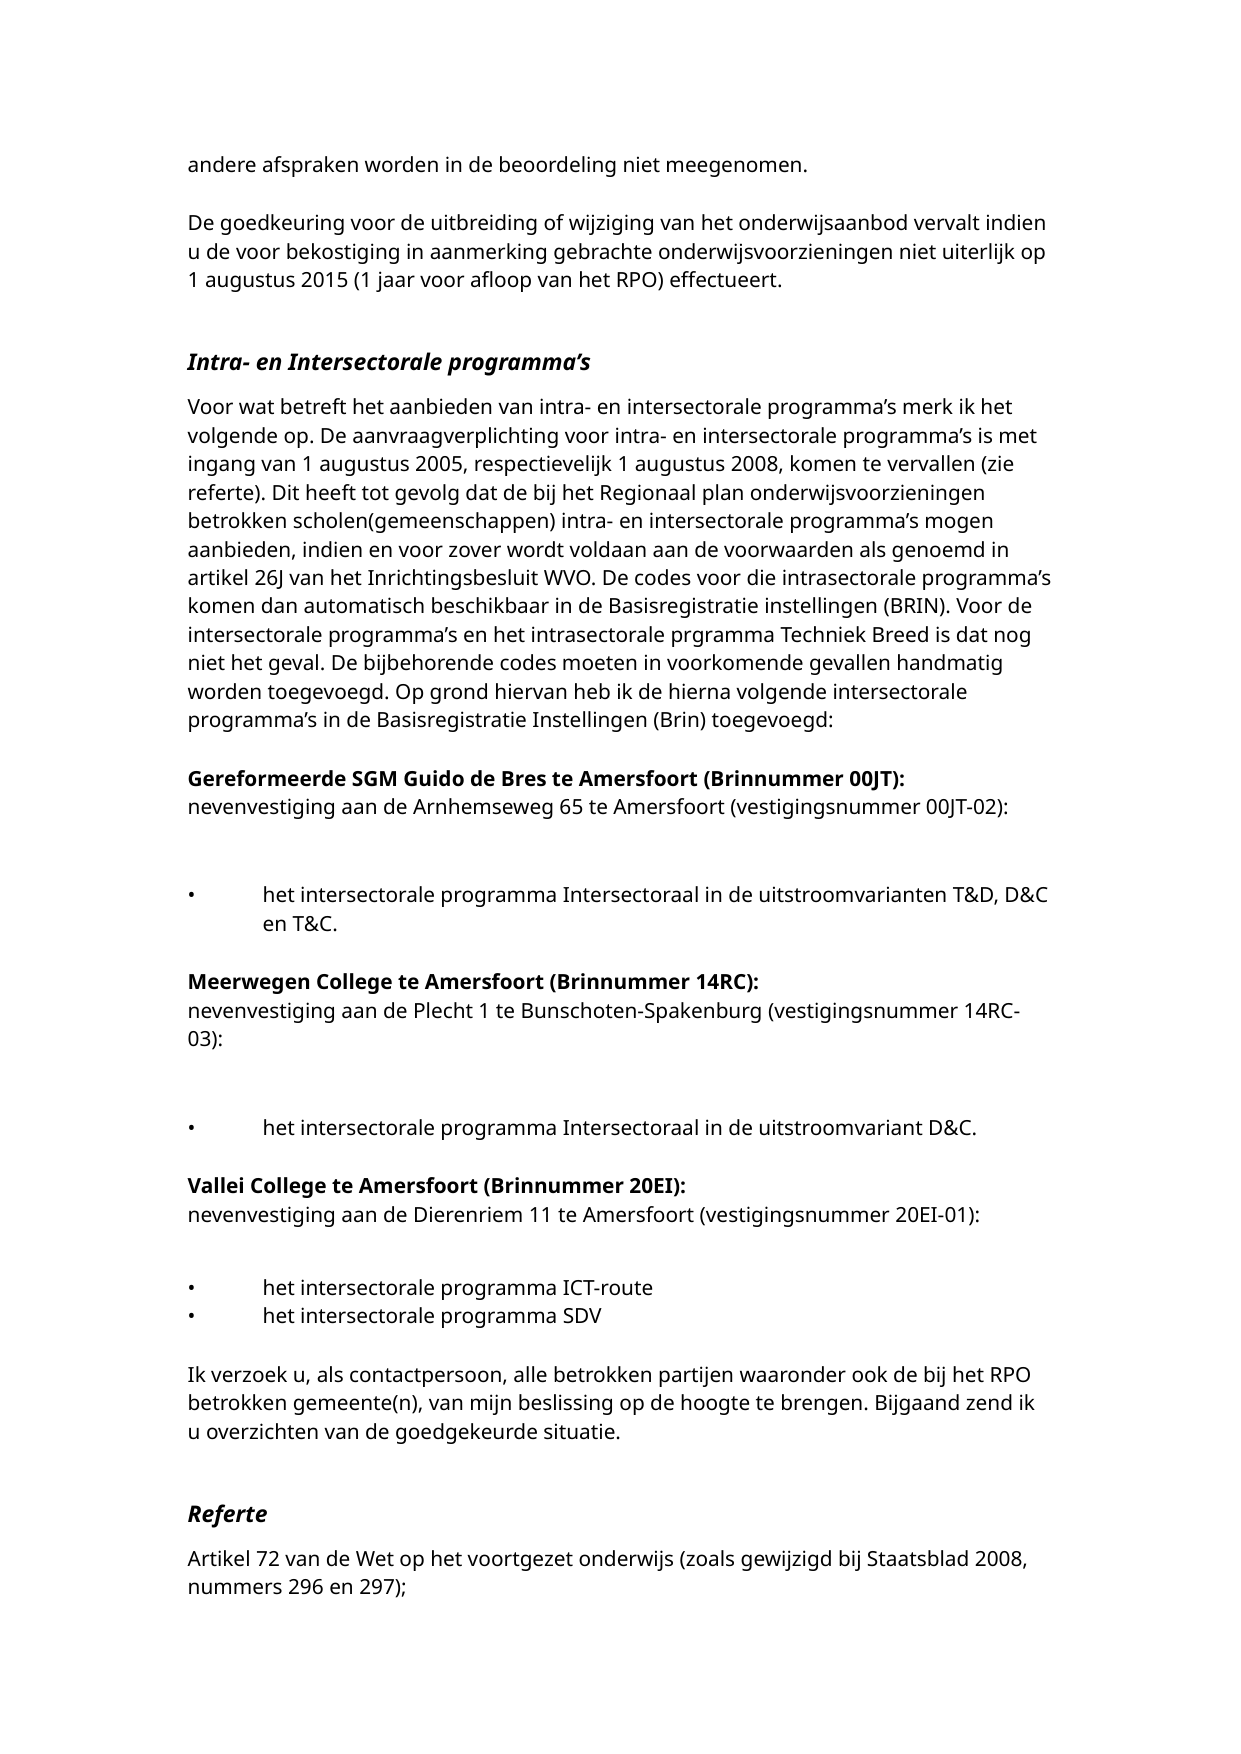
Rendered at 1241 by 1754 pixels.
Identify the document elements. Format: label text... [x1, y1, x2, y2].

text Artikel 72 van de Wet op het voortgezet onderwijs (zoals gewijzigd bij Staatsblad 2008, nummers 296 en 297); [187, 1544, 1053, 1601]
subtitle Referte [187, 1498, 1053, 1529]
text andere afspraken worden in de beoordeling niet meegenomen. [187, 150, 1053, 178]
text Meerwegen College te Amersfoort (Brinnummer 14RC): [187, 967, 1053, 996]
text Vallei College te Amersfoort (Brinnummer 20EI): [187, 1171, 1053, 1200]
text nevenvestiging aan de Arnhemseweg 65 te Amersfoort (vestigingsnummer 00JT-02): [187, 792, 1053, 821]
text Gereformeerde SGM Guido de Bres te Amersfoort (Brinnummer 00JT): [187, 764, 1053, 792]
list het intersectorale programma Intersectoraal in de uitstroomvarianten T&D, D&C en T&C. [187, 881, 1053, 937]
text nevenvestiging aan de Dierenriem 11 te Amersfoort (vestigingsnummer 20EI-01): [187, 1200, 1053, 1228]
text De goedkeuring voor de uitbreiding of wijziging van het onderwijsaanbod vervalt indien u de voor bekostiging in aanmerking gebrachte onderwijsvoorzieningen niet uiterlijk op 1 augustus 2015 (1 jaar voor afloop van het RPO) effectueert. [187, 208, 1053, 294]
list het intersectorale programma ICT-route [187, 1273, 1053, 1302]
subtitle Intra- en Intersectorale programma’s [187, 346, 1053, 377]
list het intersectorale programma Intersectoraal in de uitstroomvariant D&C. [187, 1113, 1053, 1141]
list het intersectorale programma SDV [187, 1302, 1053, 1330]
text Ik verzoek u, als contactpersoon, alle betrokken partijen waaronder ook de bij het RPO betrokken gemeente(n), van mijn beslissing op de hoogte te brengen. Bijgaand zend ik u overzichten van de goedgekeurde situatie. [187, 1360, 1053, 1445]
text Voor wat betreft het aanbieden van intra- en intersectorale programma’s merk ik het volgende op. De aanvraagverplichting voor intra- en intersectorale programma’s is met ingang van 1 augustus 2005, respectievelijk 1 augustus 2008, komen te vervallen (zie referte). Dit heeft tot gevolg dat de bij het Regionaal plan onderwijsvoorzieningen betrokken scholen(gemeenschappen) intra- en intersectorale programma’s mogen aanbieden, indien en voor zover wordt voldaan aan de voorwaarden als genoemd in artikel 26J van het Inrichtingsbesluit WVO. De codes voor die intrasectorale programma’s komen dan automatisch beschikbaar in de Basisregistratie instellingen (BRIN). Voor de intersectorale programma’s en het intrasectorale prgramma Techniek Breed is dat nog niet het geval. De bijbehorende codes moeten in voorkomende gevallen handmatig worden toegevoegd. Op grond hiervan heb ik de hierna volgende intersectorale programma’s in de Basisregistratie Instellingen (Brin) toegevoegd: [187, 392, 1053, 734]
text nevenvestiging aan de Plecht 1 te Bunschoten-Spakenburg (vestigingsnummer 14RC-03): [187, 996, 1053, 1053]
